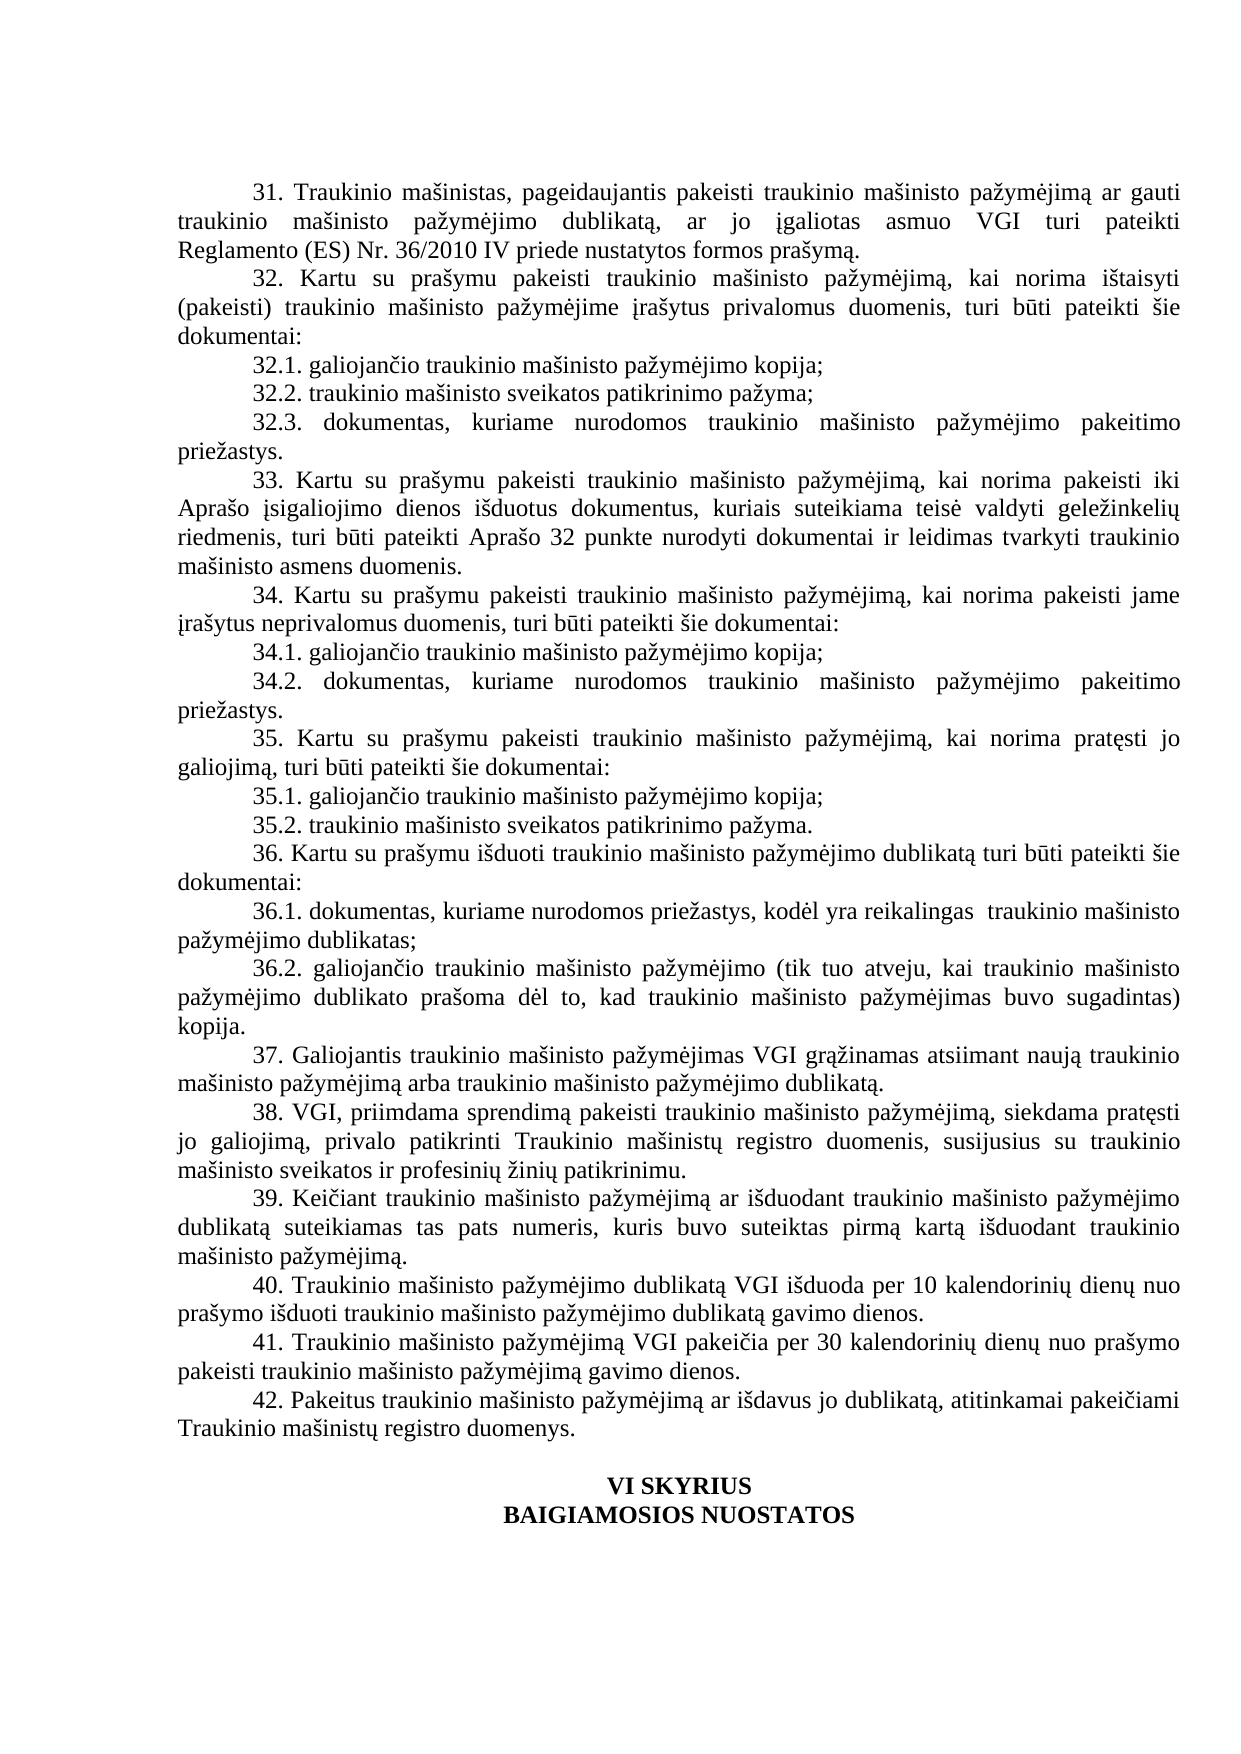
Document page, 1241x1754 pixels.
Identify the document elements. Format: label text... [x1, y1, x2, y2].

text 36.2. galiojančio traukinio mašinisto pažymėjimo (tik tuo atveju, kai traukinio mašinisto pažymėjimo dublikato prašoma dėl to, kad traukinio mašinisto pažymėjimas buvo sugadintas) kopija. [177, 953, 1181, 1040]
text 36.1. dokumentas, kuriame nurodomos priežastys, kodėl yra reikalingas traukinio mašinisto pažymėjimo dublikatas; [177, 896, 1181, 953]
text 32.1. galiojančio traukinio mašinisto pažymėjimo kopija; [177, 350, 1181, 378]
text 35.1. galiojančio traukinio mašinisto pažymėjimo kopija; [177, 781, 1181, 810]
text 38. VGI, priimdama sprendimą pakeisti traukinio mašinisto pažymėjimą, siekdama pratęsti jo galiojimą, privalo patikrinti Traukinio mašinistų registro duomenis, susijusius su traukinio mašinisto sveikatos ir profesinių žinių patikrinimu. [177, 1097, 1181, 1183]
text 35.2. traukinio mašinisto sveikatos patikrinimo pažyma. [177, 810, 1181, 838]
text BAIGIAMOSIOS NUOSTATOS [177, 1500, 1181, 1528]
text 32. Kartu su prašymu pakeisti traukinio mašinisto pažymėjimą, kai norima ištaisyti (pakeisti) traukinio mašinisto pažymėjime įrašytus privalomus duomenis, turi būti pateikti šie dokumentai: [177, 263, 1181, 350]
text 37. Galiojantis traukinio mašinisto pažymėjimas VGI grąžinamas atsiimant naują traukinio mašinisto pažymėjimą arba traukinio mašinisto pažymėjimo dublikatą. [177, 1040, 1181, 1097]
text 34.1. galiojančio traukinio mašinisto pažymėjimo kopija; [177, 637, 1181, 666]
text 35. Kartu su prašymu pakeisti traukinio mašinisto pažymėjimą, kai norima pratęsti jo galiojimą, turi būti pateikti šie dokumentai: [177, 723, 1181, 781]
text 40. Traukinio mašinisto pažymėjimo dublikatą VGI išduoda per 10 kalendorinių dienų nuo prašymo išduoti traukinio mašinisto pažymėjimo dublikatą gavimo dienos. [177, 1270, 1181, 1327]
text 31. Traukinio mašinistas, pageidaujantis pakeisti traukinio mašinisto pažymėjimą ar gauti traukinio mašinisto pažymėjimo dublikatą, ar jo įgaliotas asmuo VGI turi pateikti Reglamento (ES) Nr. 36/2010 IV priede nustatytos formos prašymą. [177, 177, 1181, 263]
text 41. Traukinio mašinisto pažymėjimą VGI pakeičia per 30 kalendorinių dienų nuo prašymo pakeisti traukinio mašinisto pažymėjimą gavimo dienos. [177, 1327, 1181, 1385]
text VI SKYRIUS [177, 1471, 1181, 1500]
text 34.2. dokumentas, kuriame nurodomos traukinio mašinisto pažymėjimo pakeitimo priežastys. [177, 666, 1181, 723]
text 33. Kartu su prašymu pakeisti traukinio mašinisto pažymėjimą, kai norima pakeisti iki Aprašo įsigaliojimo dienos išduotus dokumentus, kuriais suteikiama teisė valdyti geležinkelių riedmenis, turi būti pateikti Aprašo 32 punkte nurodyti dokumentai ir leidimas tvarkyti traukinio mašinisto asmens duomenis. [177, 465, 1181, 580]
text 32.2. traukinio mašinisto sveikatos patikrinimo pažyma; [177, 378, 1181, 407]
text 42. Pakeitus traukinio mašinisto pažymėjimą ar išdavus jo dublikatą, atitinkamai pakeičiami Traukinio mašinistų registro duomenys. [177, 1385, 1181, 1442]
text 32.3. dokumentas, kuriame nurodomos traukinio mašinisto pažymėjimo pakeitimo priežastys. [177, 407, 1181, 465]
text 34. Kartu su prašymu pakeisti traukinio mašinisto pažymėjimą, kai norima pakeisti jame įrašytus neprivalomus duomenis, turi būti pateikti šie dokumentai: [177, 580, 1181, 637]
text 39. Keičiant traukinio mašinisto pažymėjimą ar išduodant traukinio mašinisto pažymėjimo dublikatą suteikiamas tas pats numeris, kuris buvo suteiktas pirmą kartą išduodant traukinio mašinisto pažymėjimą. [177, 1183, 1181, 1270]
text 36. Kartu su prašymu išduoti traukinio mašinisto pažymėjimo dublikatą turi būti pateikti šie dokumentai: [177, 838, 1181, 896]
